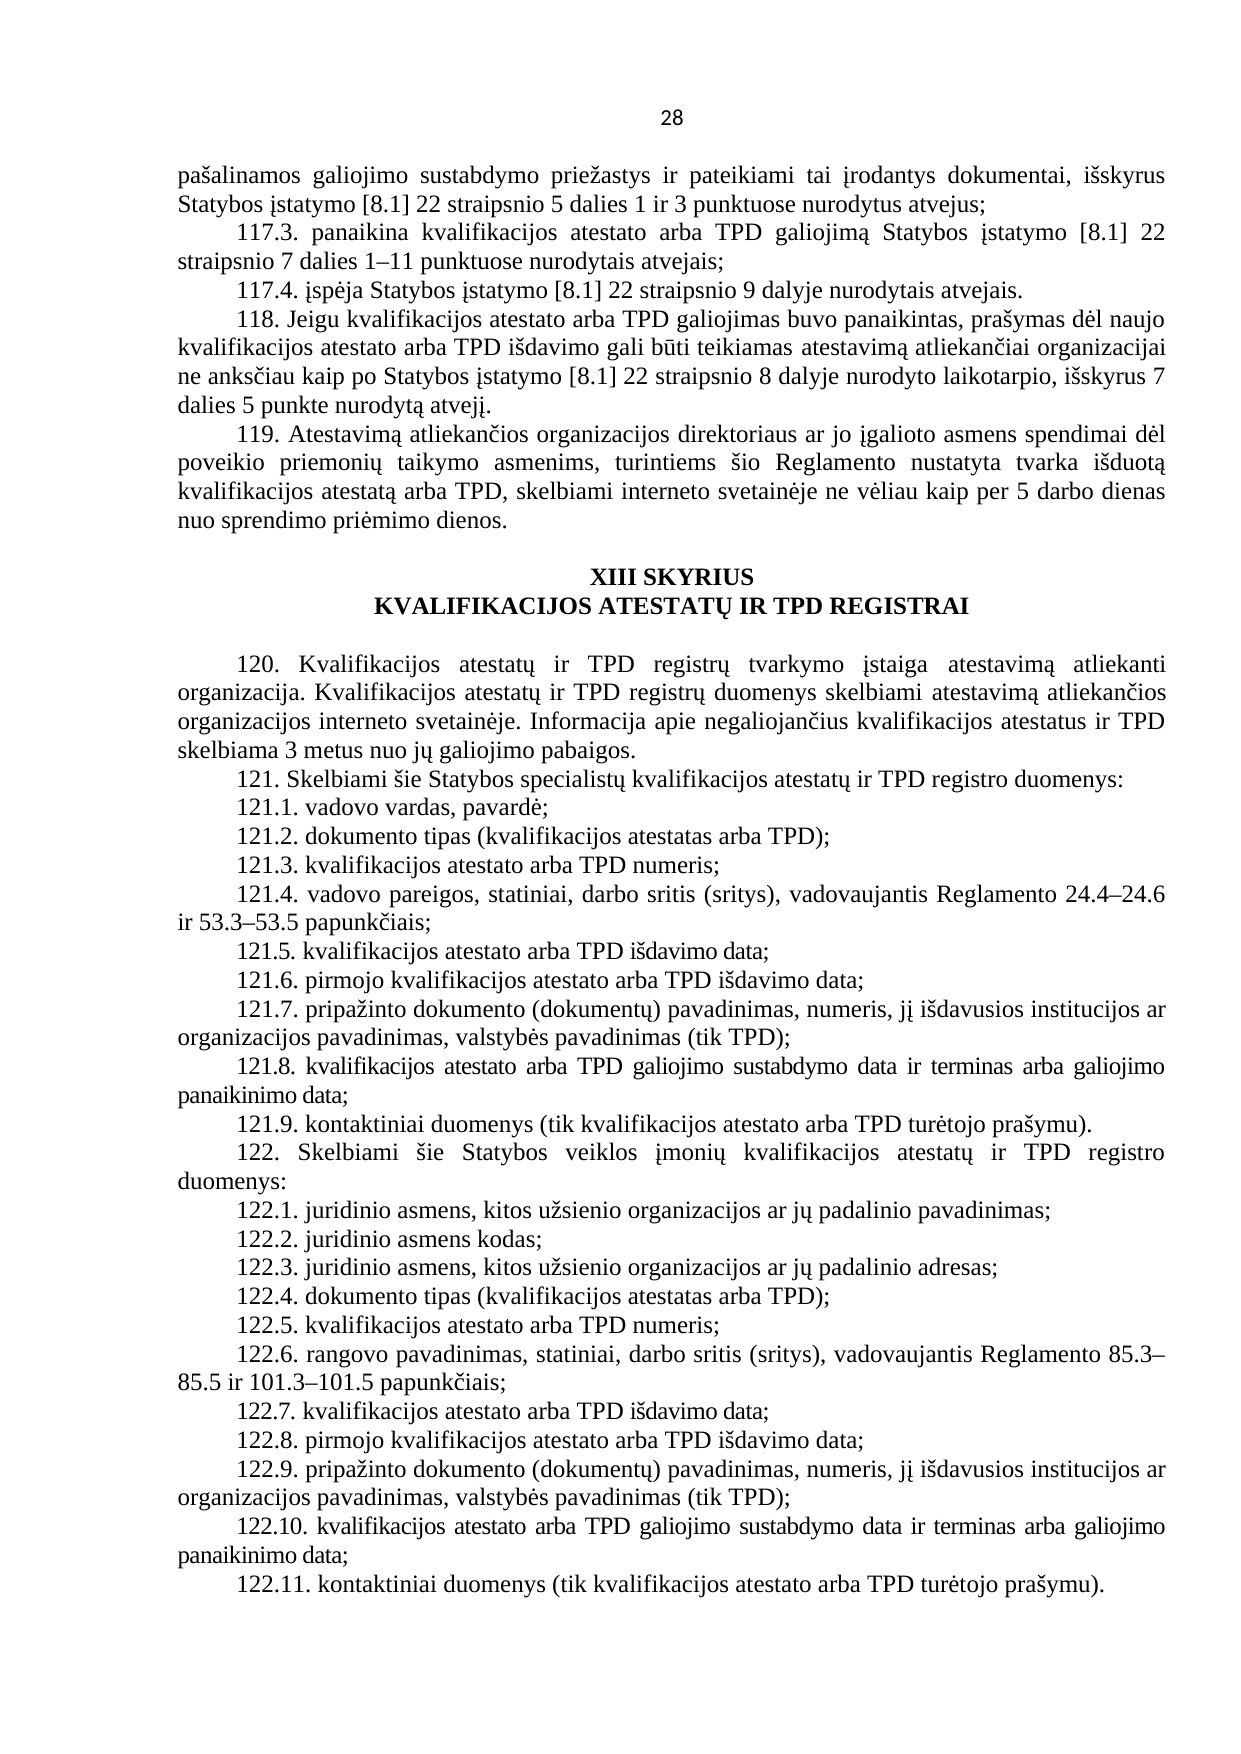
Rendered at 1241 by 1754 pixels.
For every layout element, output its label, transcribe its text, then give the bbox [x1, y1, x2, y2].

text 118. Jeigu kvalifikacijos atestato arba TPD galiojimas buvo panaikintas, prašymas dėl naujo kvalifikacijos atestato arba TPD išdavimo gali būti teikiamas atestavimą atliekančiai organizacijai ne anksčiau kaip po Statybos įstatymo [8.1] 22 straipsnio 8 dalyje nurodyto laikotarpio, išskyrus 7 dalies 5 punkte nurodytą atvejį. [177, 304, 1166, 419]
text 122.7. kvalifikacijos atestato arba TPD išdavimo data; [177, 1396, 1166, 1425]
text 121.3. kvalifikacijos atestato arba TPD numeris; [177, 850, 1166, 879]
text 121.2. dokumento tipas (kvalifikacijos atestatas arba TPD); [177, 821, 1166, 850]
text XIII SKYRIUS [177, 562, 1166, 591]
text 121.4. vadovo pareigos, statiniai, darbo sritis (sritys), vadovaujantis Reglamento 24.4–24.6 ir 53.3–53.5 papunkčiais; [177, 879, 1166, 936]
text pašalinamos galiojimo sustabdymo priežastys ir pateikiami tai įrodantys dokumentai, išskyrus Statybos įstatymo [8.1] 22 straipsnio 5 dalies 1 ir 3 punktuose nurodytus atvejus; [177, 160, 1166, 217]
text 122.10. kvalifikacijos atestato arba TPD galiojimo sustabdymo data ir terminas arba galiojimo panaikinimo data; [177, 1511, 1166, 1569]
text 119. Atestavimą atliekančios organizacijos direktoriaus ar jo įgalioto asmens spendimai dėl poveikio priemonių taikymo asmenims, turintiems šio Reglamento nustatyta tvarka išduotą kvalifikacijos atestatą arba TPD, skelbiami interneto svetainėje ne vėliau kaip per 5 darbo dienas nuo sprendimo priėmimo dienos. [177, 419, 1166, 534]
text 121. Skelbiami šie Statybos specialistų kvalifikacijos atestatų ir TPD registro duomenys: [177, 764, 1166, 792]
text 121.6. pirmojo kvalifikacijos atestato arba TPD išdavimo data; [177, 965, 1166, 994]
text 122.3. juridinio asmens, kitos užsienio organizacijos ar jų padalinio adresas; [177, 1252, 1166, 1281]
text 122.9. pripažinto dokumento (dokumentų) pavadinimas, numeris, jį išdavusios institucijos ar organizacijos pavadinimas, valstybės pavadinimas (tik TPD); [177, 1454, 1166, 1511]
text 122.8. pirmojo kvalifikacijos atestato arba TPD išdavimo data; [177, 1425, 1166, 1454]
text 117.3. panaikina kvalifikacijos atestato arba TPD galiojimą Statybos įstatymo [8.1] 22 straipsnio 7 dalies 1–11 punktuose nurodytais atvejais; [177, 217, 1166, 275]
text 121.5. kvalifikacijos atestato arba TPD išdavimo data; [177, 936, 1166, 965]
text KVALIFIKACIJOS ATESTATŲ IR TPD REGISTRAI [177, 591, 1166, 620]
text 121.7. pripažinto dokumento (dokumentų) pavadinimas, numeris, jį išdavusios institucijos ar organizacijos pavadinimas, valstybės pavadinimas (tik TPD); [177, 994, 1166, 1051]
text 122.5. kvalifikacijos atestato arba TPD numeris; [177, 1310, 1166, 1339]
text 122. Skelbiami šie Statybos veiklos įmonių kvalifikacijos atestatų ir TPD registro duomenys: [177, 1137, 1166, 1195]
text 120. Kvalifikacijos atestatų ir TPD registrų tvarkymo įstaiga atestavimą atliekanti organizacija. Kvalifikacijos atestatų ir TPD registrų duomenys skelbiami atestavimą atliekančios organizacijos interneto svetainėje. Informacija apie negaliojančius kvalifikacijos atestatus ir TPD skelbiama 3 metus nuo jų galiojimo pabaigos. [177, 649, 1166, 764]
text 122.4. dokumento tipas (kvalifikacijos atestatas arba TPD); [177, 1281, 1166, 1310]
text 122.11. kontaktiniai duomenys (tik kvalifikacijos atestato arba TPD turėtojo prašymu). [177, 1569, 1166, 1597]
text 122.6. rangovo pavadinimas, statiniai, darbo sritis (sritys), vadovaujantis Reglamento 85.3–85.5 ir 101.3–101.5 papunkčiais; [177, 1339, 1166, 1396]
text 121.9. kontaktiniai duomenys (tik kvalifikacijos atestato arba TPD turėtojo prašymu). [177, 1109, 1166, 1137]
text 117.4. įspėja Statybos įstatymo [8.1] 22 straipsnio 9 dalyje nurodytais atvejais. [177, 275, 1166, 304]
text 121.8. kvalifikacijos atestato arba TPD galiojimo sustabdymo data ir terminas arba galiojimo panaikinimo data; [177, 1051, 1166, 1109]
text 122.2. juridinio asmens kodas; [177, 1224, 1166, 1252]
text 122.1. juridinio asmens, kitos užsienio organizacijos ar jų padalinio pavadinimas; [177, 1195, 1166, 1224]
text 121.1. vadovo vardas, pavardė; [177, 792, 1166, 821]
